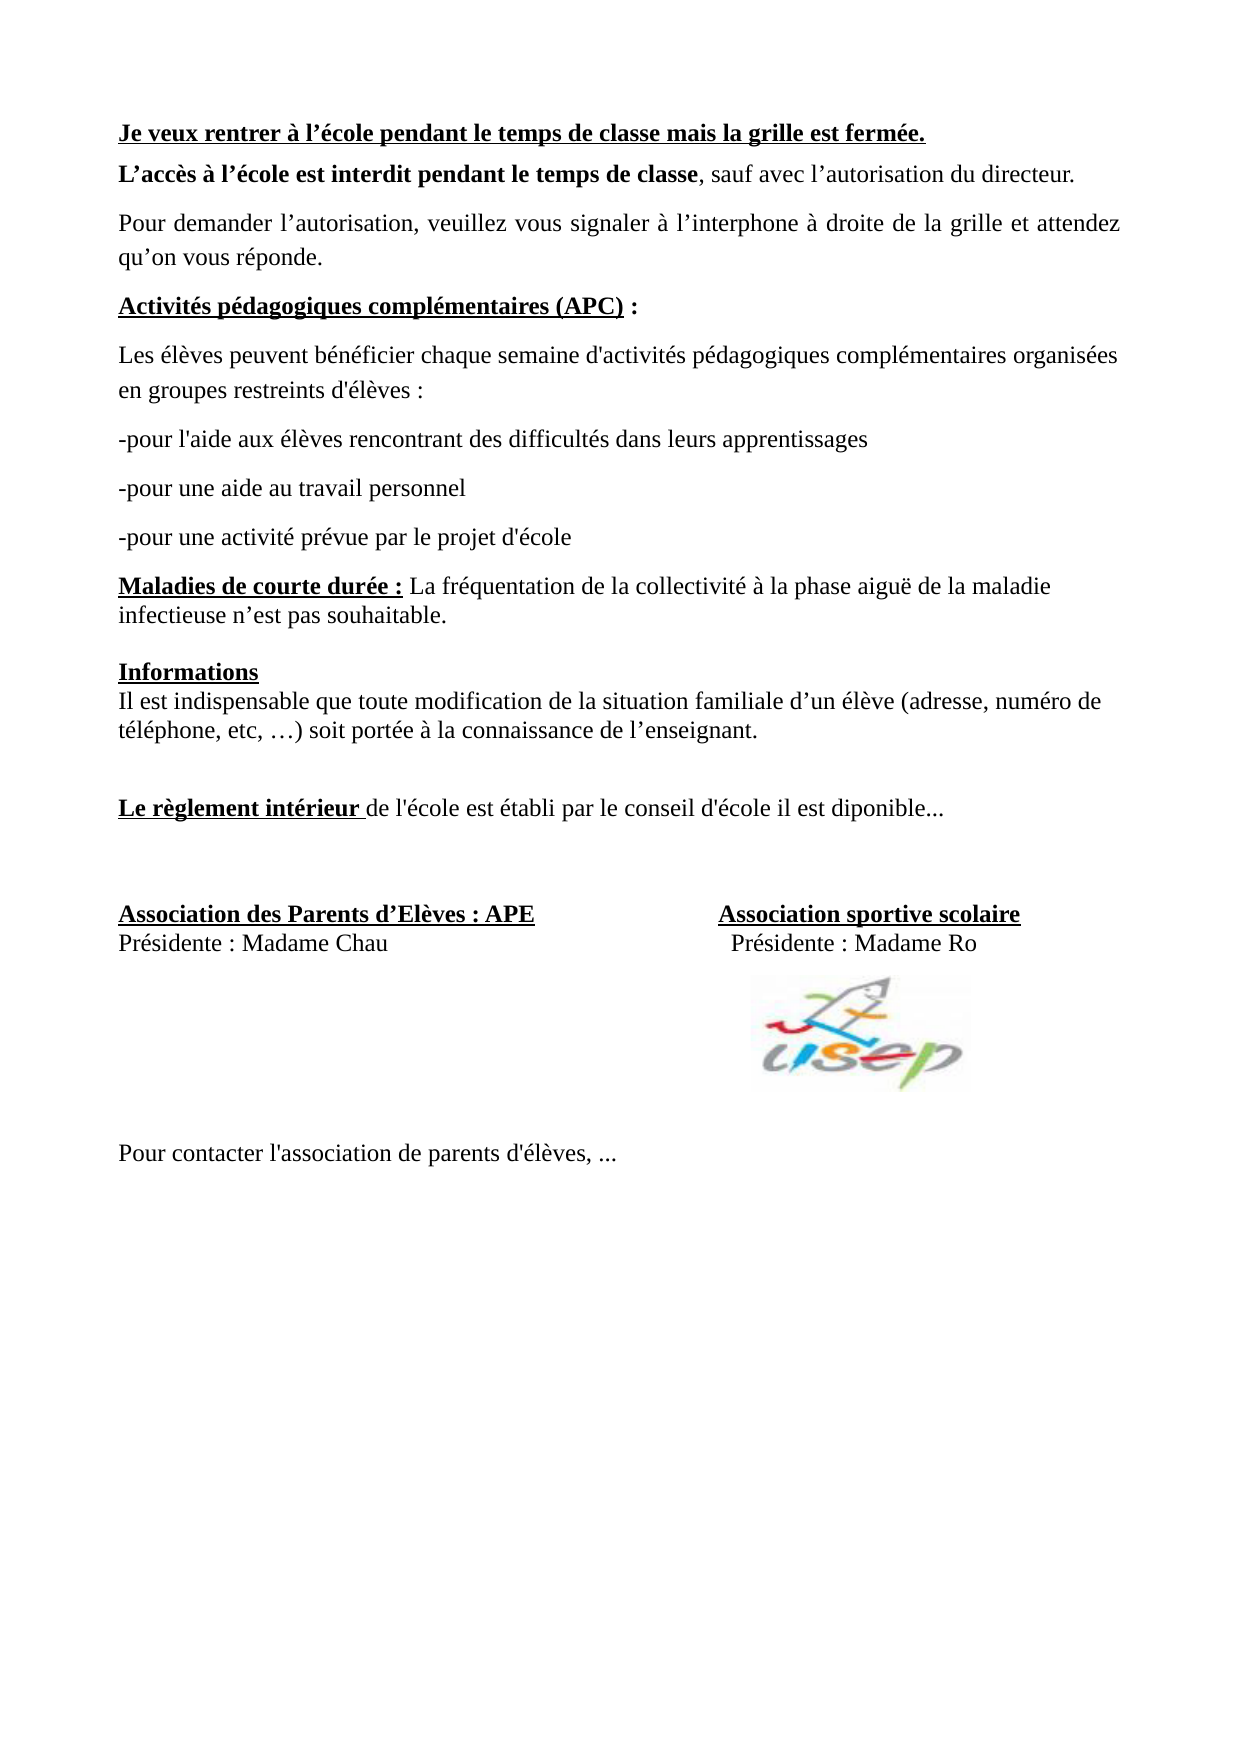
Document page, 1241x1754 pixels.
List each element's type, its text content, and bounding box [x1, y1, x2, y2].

text Pour contacter l'association de parents d'élèves, ... [118, 1138, 1122, 1167]
text Je veux rentrer à l’école pendant le temps de classe mais la grille est fermée. [118, 118, 1122, 147]
text Les élèves peuvent bénéficier chaque semaine d'activités pédagogiques complémentaires organisées en groupes restreints d'élèves : [118, 341, 1122, 404]
text Association des Parents d’Elèves : APE Association sportive scolaire [118, 899, 1122, 928]
text L’accès à l’école est interdit pendant le temps de classe, sauf avec l’autorisation du directeur. [118, 159, 1122, 188]
text Présidente : Madame Chau Présidente : Madame Ro [118, 928, 1122, 957]
text Il est indispensable que toute modification de la situation familiale d’un élève (adresse, numéro de téléphone, etc, …) soit portée à la connaissance de l’enseignant. [118, 686, 1122, 744]
text Informations [118, 657, 1122, 686]
text Maladies de courte durée : La fréquentation de la collectivité à la phase aiguë de la maladie infectieuse n’est pas souhaitable. [118, 571, 1122, 629]
text -pour l'aide aux élèves rencontrant des difficultés dans leurs apprentissages [118, 424, 1122, 453]
text Activités pédagogiques complémentaires (APC) : [118, 291, 1122, 320]
picture [750, 975, 971, 1092]
text -pour une activité prévue par le projet d'école [118, 522, 1122, 551]
text -pour une aide au travail personnel [118, 473, 1122, 502]
text Le règlement intérieur de l'école est établi par le conseil d'école il est diponible... [118, 793, 1122, 822]
text Pour demander l’autorisation, veuillez vous signaler à l’interphone à droite de la grille et attendez qu’on vous réponde. [118, 208, 1122, 271]
